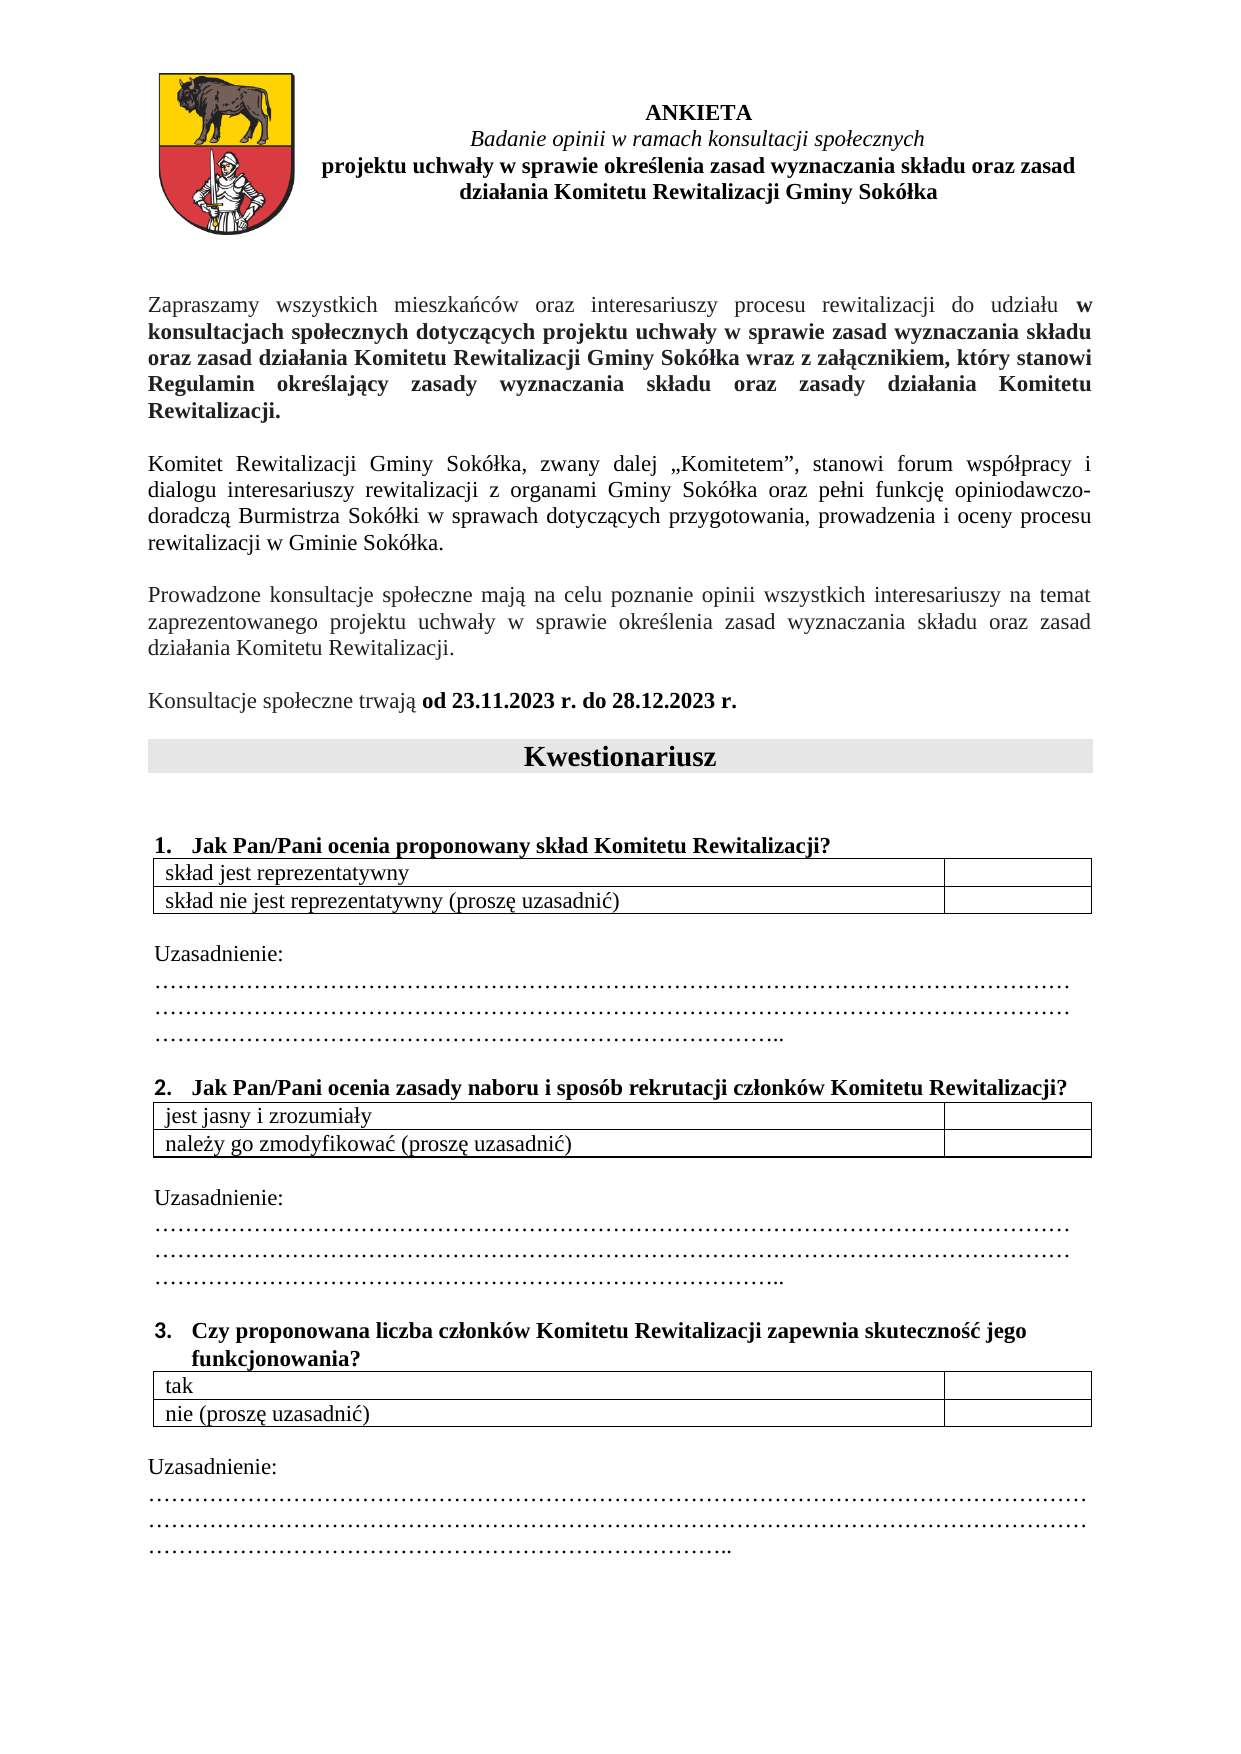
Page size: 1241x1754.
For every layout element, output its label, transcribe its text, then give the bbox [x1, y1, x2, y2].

table_header jest jasny i zrozumiały [154, 1103, 944, 1129]
text Prowadzone konsultacje społeczne mają na celu poznanie opinii wszystkich interesariuszy na temat zaprezentowanego projektu uchwały w sprawie określenia zasad wyznaczania składu oraz zasad działania Komitetu Rewitalizacji. [148, 581, 1093, 660]
list Czy proponowana liczba członków Komitetu Rewitalizacji zapewnia skuteczność jego funkcjonowania? [154, 1316, 1093, 1371]
table_cell nie (proszę uzasadnić) [154, 1400, 944, 1426]
text Kwestionariusz [148, 739, 1093, 773]
table_cell [945, 887, 1091, 913]
table_cell [945, 1400, 1091, 1426]
table_cell należy go zmodyfikować (proszę uzasadnić) [154, 1130, 944, 1156]
list Jak Pan/Pani ocenia zasady naboru i sposób rekrutacji członków Komitetu Rewitalizacji? [154, 1072, 1093, 1102]
text Uzasadnienie: …………………………………………………………………………………………………………………………………………………………………………………………………………………………………………………………………………………………….. [148, 1453, 1093, 1559]
table_header tak [154, 1372, 944, 1398]
text Uzasadnienie: …………………………………………………………………………………………………………………………………………………………………………………………………………………………………………………………………………………………….. [154, 1184, 1093, 1289]
table_cell skład nie jest reprezentatywny (proszę uzasadnić) [154, 887, 944, 913]
table_header [945, 1103, 1091, 1129]
table_cell [945, 1130, 1091, 1156]
table_header [945, 859, 1091, 886]
text Komitet Rewitalizacji Gminy Sokółka, zwany dalej „Komitetem”, stanowi forum współpracy i dialogu interesariuszy rewitalizacji z organami Gminy Sokółka oraz pełni funkcję opiniodawczo-doradczą Burmistrza Sokółki w sprawach dotyczących przygotowania, prowadzenia i oceny procesu rewitalizacji w Gminie Sokółka. [148, 449, 1093, 555]
table_header skład jest reprezentatywny [154, 859, 944, 886]
table_header [945, 1372, 1091, 1398]
list Jak Pan/Pani ocenia proponowany skład Komitetu Rewitalizacji? [154, 831, 1093, 858]
text Uzasadnienie: …………………………………………………………………………………………………………………………………………………………………………………………………………………………………………………………………………………………….. [154, 941, 1093, 1046]
text Konsultacje społeczne trwają od 23.11.2023 r. do 28.12.2023 r. [148, 687, 1093, 713]
text Zapraszamy wszystkich mieszkańców oraz interesariuszy procesu rewitalizacji do udziału w konsultacjach społecznych dotyczących projektu uchwały w sprawie zasad wyznaczania składu oraz zasad działania Komitetu Rewitalizacji Gminy Sokółka wraz z załącznikiem, który stanowi Regulamin określający zasady wyznaczania składu oraz zasady działania Komitetu Rewitalizacji. [148, 291, 1093, 423]
